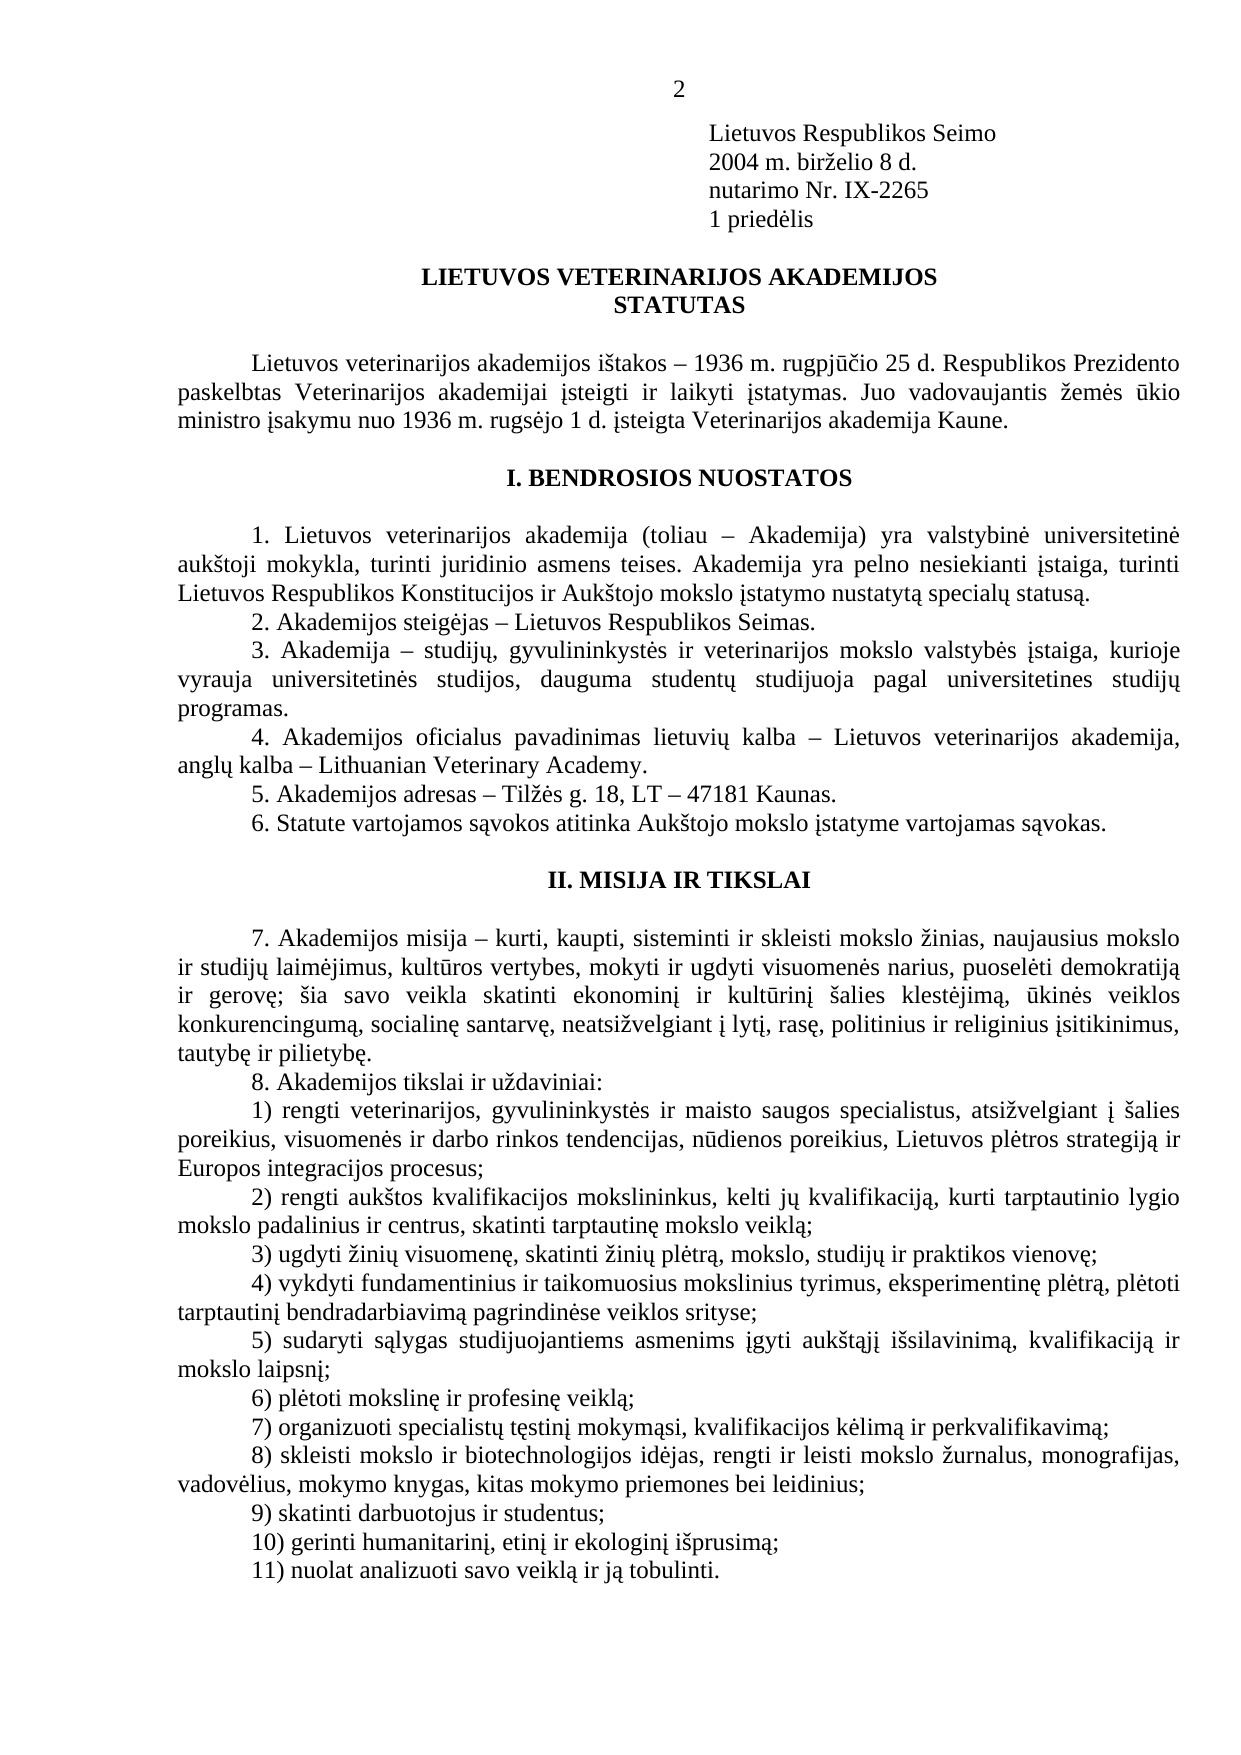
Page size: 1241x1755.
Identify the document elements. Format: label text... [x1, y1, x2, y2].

text 3. Akademija – studijų, gyvulininkystės ir veterinarijos mokslo valstybės įstaiga, kurioje vyrauja universitetinės studijos, dauguma studentų studijuoja pagal universitetines studijų programas. [177, 636, 1181, 722]
text II. Misija ir tikslai [177, 866, 1181, 894]
text STATUTAS [177, 291, 1181, 319]
text 3) ugdyti žinių visuomenę, skatinti žinių plėtrą, mokslo, studijų ir praktikos vienovę; [177, 1239, 1181, 1268]
text 11) nuolat analizuoti savo veiklą ir ją tobulinti. [177, 1556, 1181, 1584]
text 7) organizuoti specialistų tęstinį mokymąsi, kvalifikacijos kėlimą ir perkvalifikavimą; [177, 1412, 1181, 1441]
text 4. Akademijos oficialus pavadinimas lietuvių kalba – Lietuvos veterinarijos akademija, anglų kalba – Lithuanian Veterinary Academy. [177, 722, 1181, 779]
text Lietuvos VETERINARIJOS AKADEMIJOS [177, 262, 1181, 291]
text 8. Akademijos tikslai ir uždaviniai: [177, 1067, 1181, 1096]
text 2004 m. birželio 8 d. [177, 147, 1181, 176]
text 4) vykdyti fundamentinius ir taikomuosius mokslinius tyrimus, eksperimentinę plėtrą, plėtoti tarptautinį bendradarbiavimą pagrindinėse veiklos srityse; [177, 1268, 1181, 1326]
text 7. Akademijos misija – kurti, kaupti, sisteminti ir skleisti mokslo žinias, naujausius mokslo ir studijų laimėjimus, kultūros vertybes, mokyti ir ugdyti visuomenės narius, puoselėti demokratiją ir gerovę; šia savo veikla skatinti ekonominį ir kultūrinį šalies klestėjimą, ūkinės veiklos konkurencingumą, socialinę santarvę, neatsižvelgiant į lytį, rasę, politinius ir religinius įsitikinimus, tautybę ir pilietybę. [177, 923, 1181, 1067]
text Lietuvos veterinarijos akademijos ištakos – 1936 m. rugpjūčio 25 d. Respublikos Prezidento paskelbtas Veterinarijos akademijai įsteigti ir laikyti įstatymas. Juo vadovaujantis žemės ūkio ministro įsakymu nuo 1936 m. rugsėjo 1 d. įsteigta Veterinarijos akademija Kaune. [177, 348, 1181, 434]
text 9) skatinti darbuotojus ir studentus; [177, 1498, 1181, 1527]
text I. BENDROSIOS NUOSTATOS [177, 463, 1181, 492]
text nutarimo Nr. IX-2265 [177, 176, 1181, 204]
text 1) rengti veterinarijos, gyvulininkystės ir maisto saugos specialistus, atsižvelgiant į šalies poreikius, visuomenės ir darbo rinkos tendencijas, nūdienos poreikius, Lietuvos plėtros strategiją ir Europos integracijos procesus; [177, 1096, 1181, 1182]
text Lietuvos Respublikos Seimo [177, 118, 1181, 147]
text 1. Lietuvos veterinarijos akademija (toliau – Akademija) yra valstybinė universitetinė aukštoji mokykla, turinti juridinio asmens teises. Akademija yra pelno nesiekianti įstaiga, turinti Lietuvos Respublikos Konstitucijos ir Aukštojo mokslo įstatymo nustatytą specialų statusą. [177, 521, 1181, 607]
text 2) rengti aukštos kvalifikacijos mokslininkus, kelti jų kvalifikaciją, kurti tarptautinio lygio mokslo padalinius ir centrus, skatinti tarptautinę mokslo veiklą; [177, 1182, 1181, 1239]
text 8) skleisti mokslo ir biotechnologijos idėjas, rengti ir leisti mokslo žurnalus, monografijas, vadovėlius, mokymo knygas, kitas mokymo priemones bei leidinius; [177, 1441, 1181, 1498]
text 5) sudaryti sąlygas studijuojantiems asmenims įgyti aukštąjį išsilavinimą, kvalifikaciją ir mokslo laipsnį; [177, 1326, 1181, 1383]
text 5. Akademijos adresas – Tilžės g. 18, LT – 47181 Kaunas. [177, 779, 1181, 808]
text 10) gerinti humanitarinį, etinį ir ekologinį išprusimą; [177, 1527, 1181, 1556]
text 1 priedėlis [177, 204, 1181, 233]
text 2. Akademijos steigėjas – Lietuvos Respublikos Seimas. [177, 607, 1181, 636]
text 6) plėtoti mokslinę ir profesinę veiklą; [177, 1383, 1181, 1412]
text 6. Statute vartojamos sąvokos atitinka Aukštojo mokslo įstatyme vartojamas sąvokas. [177, 808, 1181, 837]
